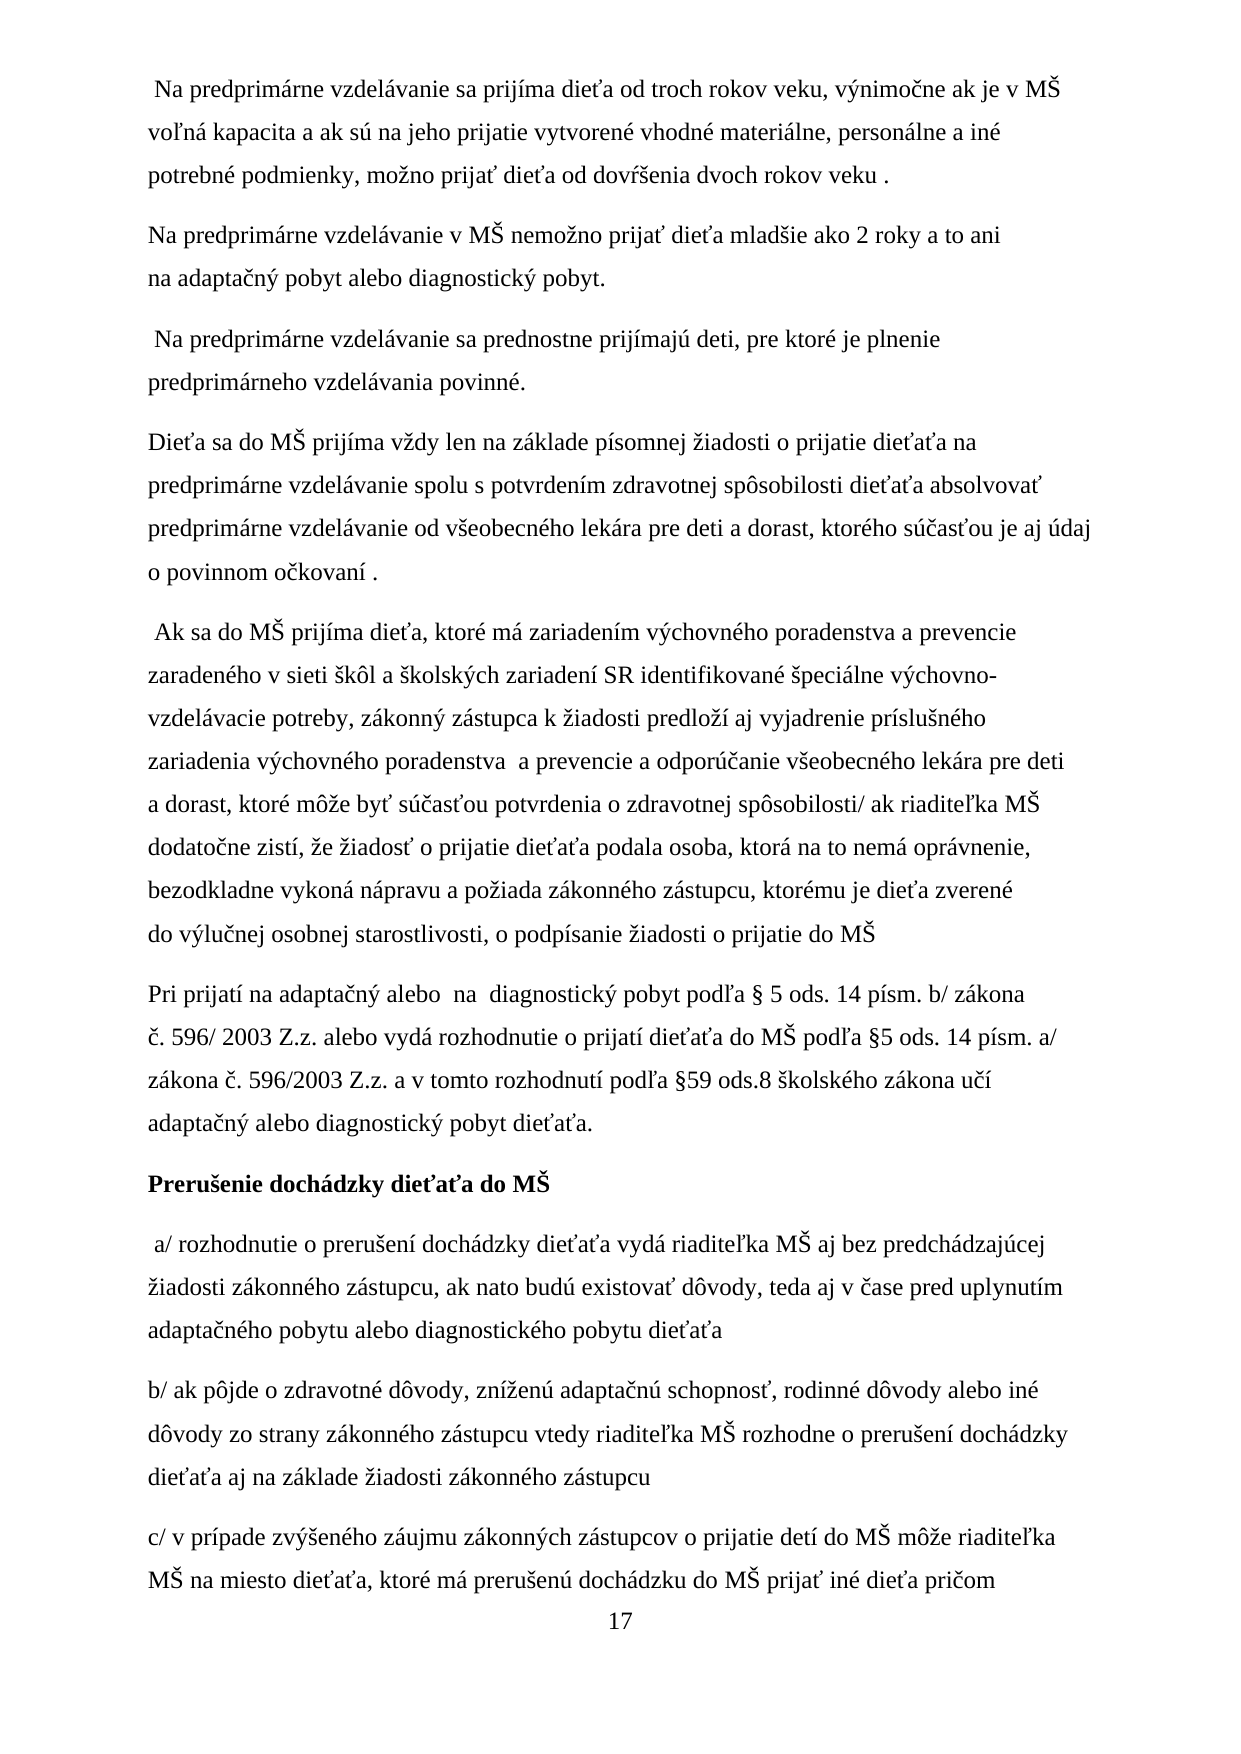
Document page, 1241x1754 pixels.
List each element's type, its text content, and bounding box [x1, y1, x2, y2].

text a/ rozhodnutie o prerušení dochádzky dieťaťa vydá riaditeľka MŠ aj bez predchádzajúcej žiadosti zákonného zástupcu, ak nato budú existovať dôvody, teda aj v čase pred uplynutím adaptačného pobytu alebo diagnostického pobytu dieťaťa [148, 1229, 1092, 1344]
text Prerušenie dochádzky dieťaťa do MŠ [148, 1169, 1092, 1197]
text Ak sa do MŠ prijíma dieťa, ktoré má zariadením výchovného poradenstva a prevencie zaradeného v sieti škôl a školských zariadení SR identifikované špeciálne výchovno- vzdelávacie potreby, zákonný zástupca k žiadosti predloží aj vyjadrenie príslušného zariadenia výchovného poradenstva a prevencie a odporúčanie všeobecného lekára pre deti a dorast, ktoré môže byť súčasťou potvrdenia o zdravotnej spôsobilosti/ ak riaditeľka MŠ dodatočne zistí, že žiadosť o prijatie dieťaťa podala osoba, ktorá na to nemá oprávnenie, bezodkladne vykoná nápravu a požiada zákonného zástupcu, ktorému je dieťa zverené do výlučnej osobnej starostlivosti, o podpísanie žiadosti o prijatie do MŠ [148, 617, 1092, 947]
text Na predprimárne vzdelávanie sa prijíma dieťa od troch rokov veku, výnimočne ak je v MŠ voľná kapacita a ak sú na jeho prijatie vytvorené vhodné materiálne, personálne a iné potrebné podmienky, možno prijať dieťa od dovŕšenia dvoch rokov veku . [148, 74, 1092, 189]
text Na predprimárne vzdelávanie sa prednostne prijímajú deti, pre ktoré je plnenie predprimárneho vzdelávania povinné. [148, 324, 1092, 396]
text Na predprimárne vzdelávanie v MŠ nemožno prijať dieťa mladšie ako 2 roky a to ani na adaptačný pobyt alebo diagnostický pobyt. [148, 220, 1092, 292]
text b/ ak pôjde o zdravotné dôvody, zníženú adaptačnú schopnosť, rodinné dôvody alebo iné dôvody zo strany zákonného zástupcu vtedy riaditeľka MŠ rozhodne o prerušení dochádzky dieťaťa aj na základe žiadosti zákonného zástupcu [148, 1376, 1092, 1491]
text c/ v prípade zvýšeného záujmu zákonných zástupcov o prijatie detí do MŠ môže riaditeľka MŠ na miesto dieťaťa, ktoré má prerušenú dochádzku do MŠ prijať iné dieťa pričom [148, 1522, 1092, 1594]
text Pri prijatí na adaptačný alebo na diagnostický pobyt podľa § 5 ods. 14 písm. b/ zákona č. 596/ 2003 Z.z. alebo vydá rozhodnutie o prijatí dieťaťa do MŠ podľa §5 ods. 14 písm. a/ zákona č. 596/2003 Z.z. a v tomto rozhodnutí podľa §59 ods.8 školského zákona učí adaptačný alebo diagnostický pobyt dieťaťa. [148, 979, 1092, 1137]
text Dieťa sa do MŠ prijíma vždy len na základe písomnej žiadosti o prijatie dieťaťa na predprimárne vzdelávanie spolu s potvrdením zdravotnej spôsobilosti dieťaťa absolvovať predprimárne vzdelávanie od všeobecného lekára pre deti a dorast, ktorého súčasťou je aj údaj o povinnom očkovaní . [148, 427, 1092, 585]
